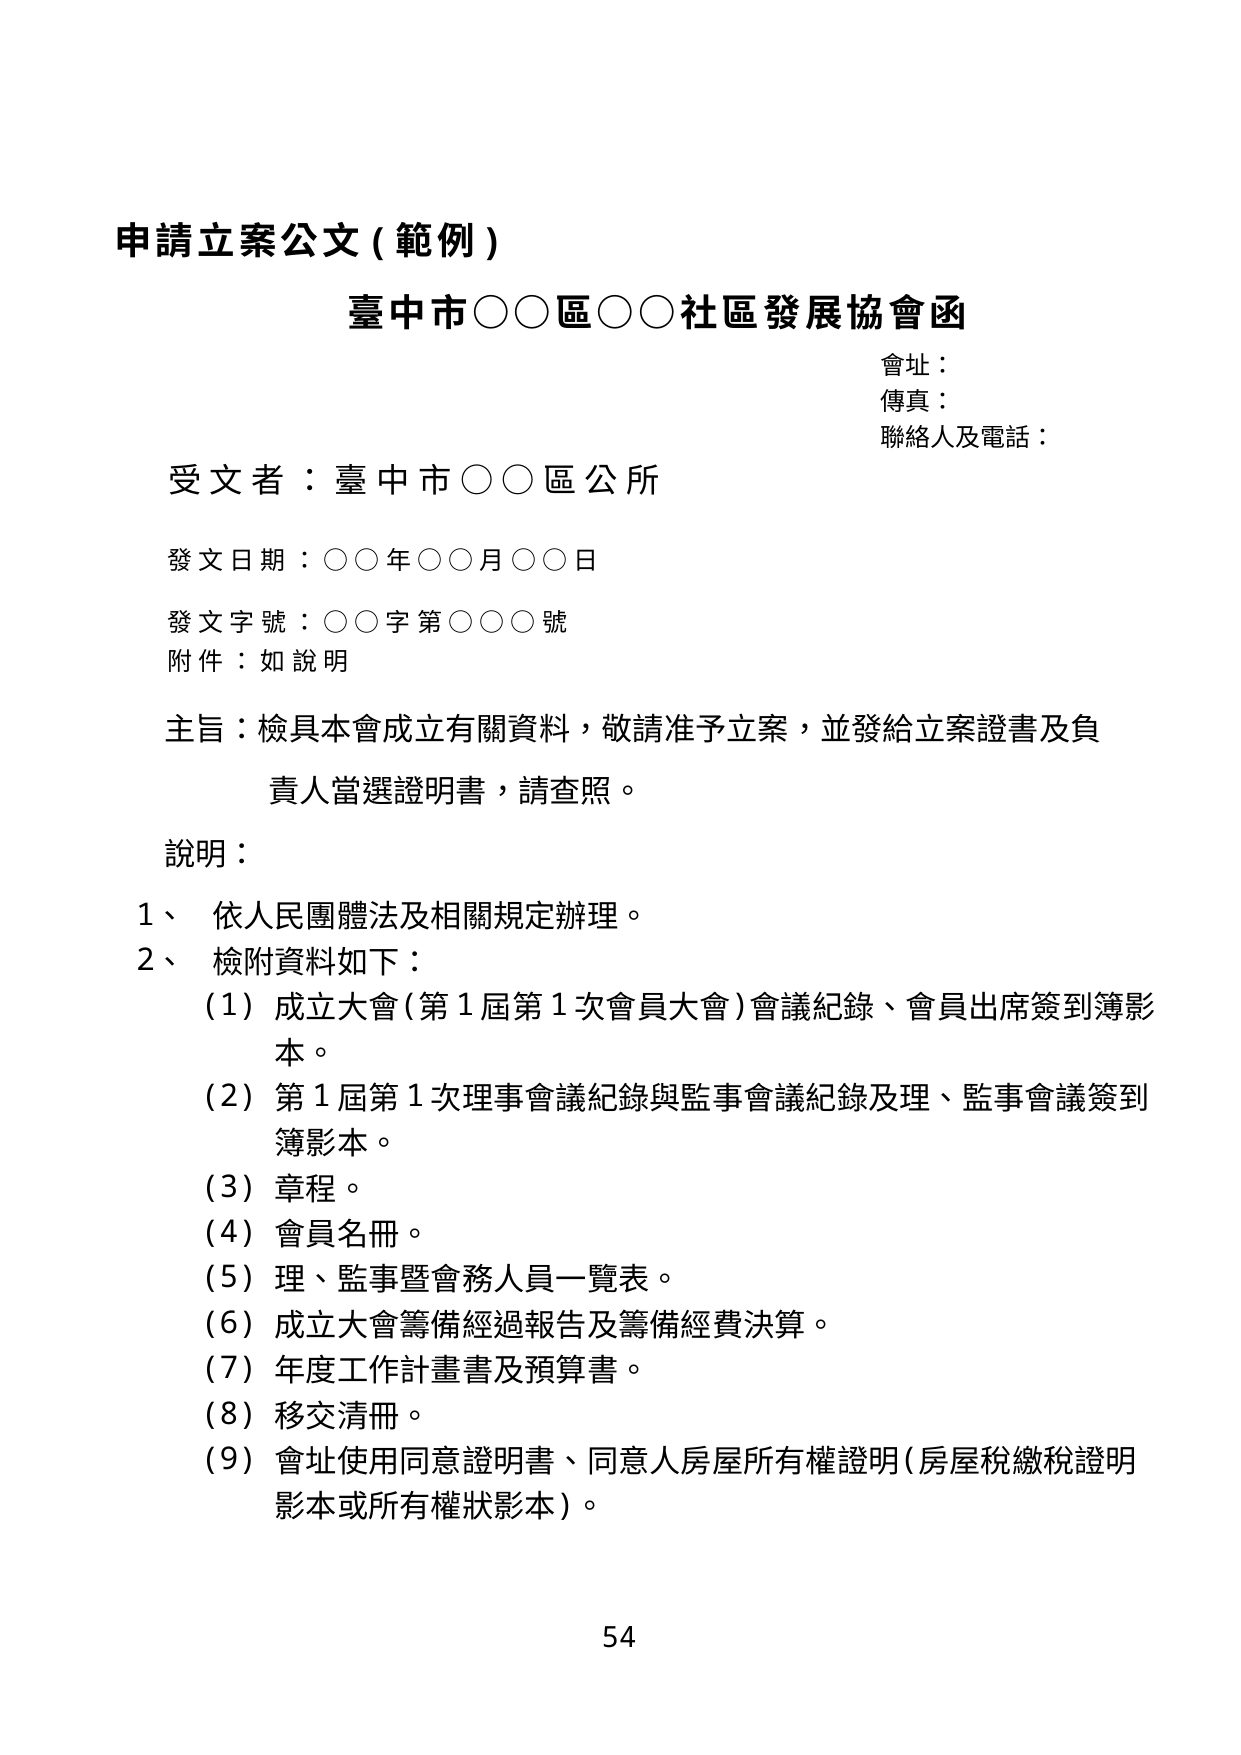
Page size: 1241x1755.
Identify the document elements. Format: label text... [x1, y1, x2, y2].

list 年度工作計畫書及預算書。 [201, 1345, 1166, 1391]
list 會員名冊。 [201, 1209, 1166, 1254]
list 依人民團體法及相關規定辦理。 [112, 892, 1166, 937]
list 理、監事暨會務人員一覽表。 [201, 1254, 1166, 1300]
list 移交清冊。 [201, 1391, 1166, 1436]
text 發文日期：○○年○○月○○日 [156, 517, 1120, 579]
text 傳真： [880, 382, 1120, 418]
list 成立大會籌備經過報告及籌備經費決算。 [201, 1300, 1166, 1345]
text 臺中市○○區○○社區發展協會函 [112, 283, 1120, 345]
text 申請立案公文(範例) [112, 158, 1164, 283]
text 發文字號：○○字第○○○號 [156, 579, 1120, 642]
list 會址使用同意證明書、同意人房屋所有權證明(房屋稅繳稅證明影本或所有權狀影本)。 [201, 1436, 1166, 1527]
list 成立大會(第1屆第1次會員大會)會議紀錄、會員出席簽到簿影本。 [201, 982, 1166, 1073]
text 主旨：檢具本會成立有關資料，敬請准予立案，並發給立案證書及負責人當選證明書，請查照。 [162, 704, 1120, 829]
text 聯絡人及電話： [880, 418, 1120, 454]
list 第1屆第1次理事會議紀錄與監事會議紀錄及理、監事會議簽到簿影本。 [201, 1073, 1166, 1164]
list 檢附資料如下： [112, 937, 1166, 982]
list 章程。 [201, 1164, 1166, 1209]
text 說明： [162, 829, 1120, 892]
text 會址： [880, 345, 1120, 382]
text 受文者：臺中市○○區公所 [156, 454, 1120, 517]
text 附件：如說明 [156, 642, 1120, 704]
